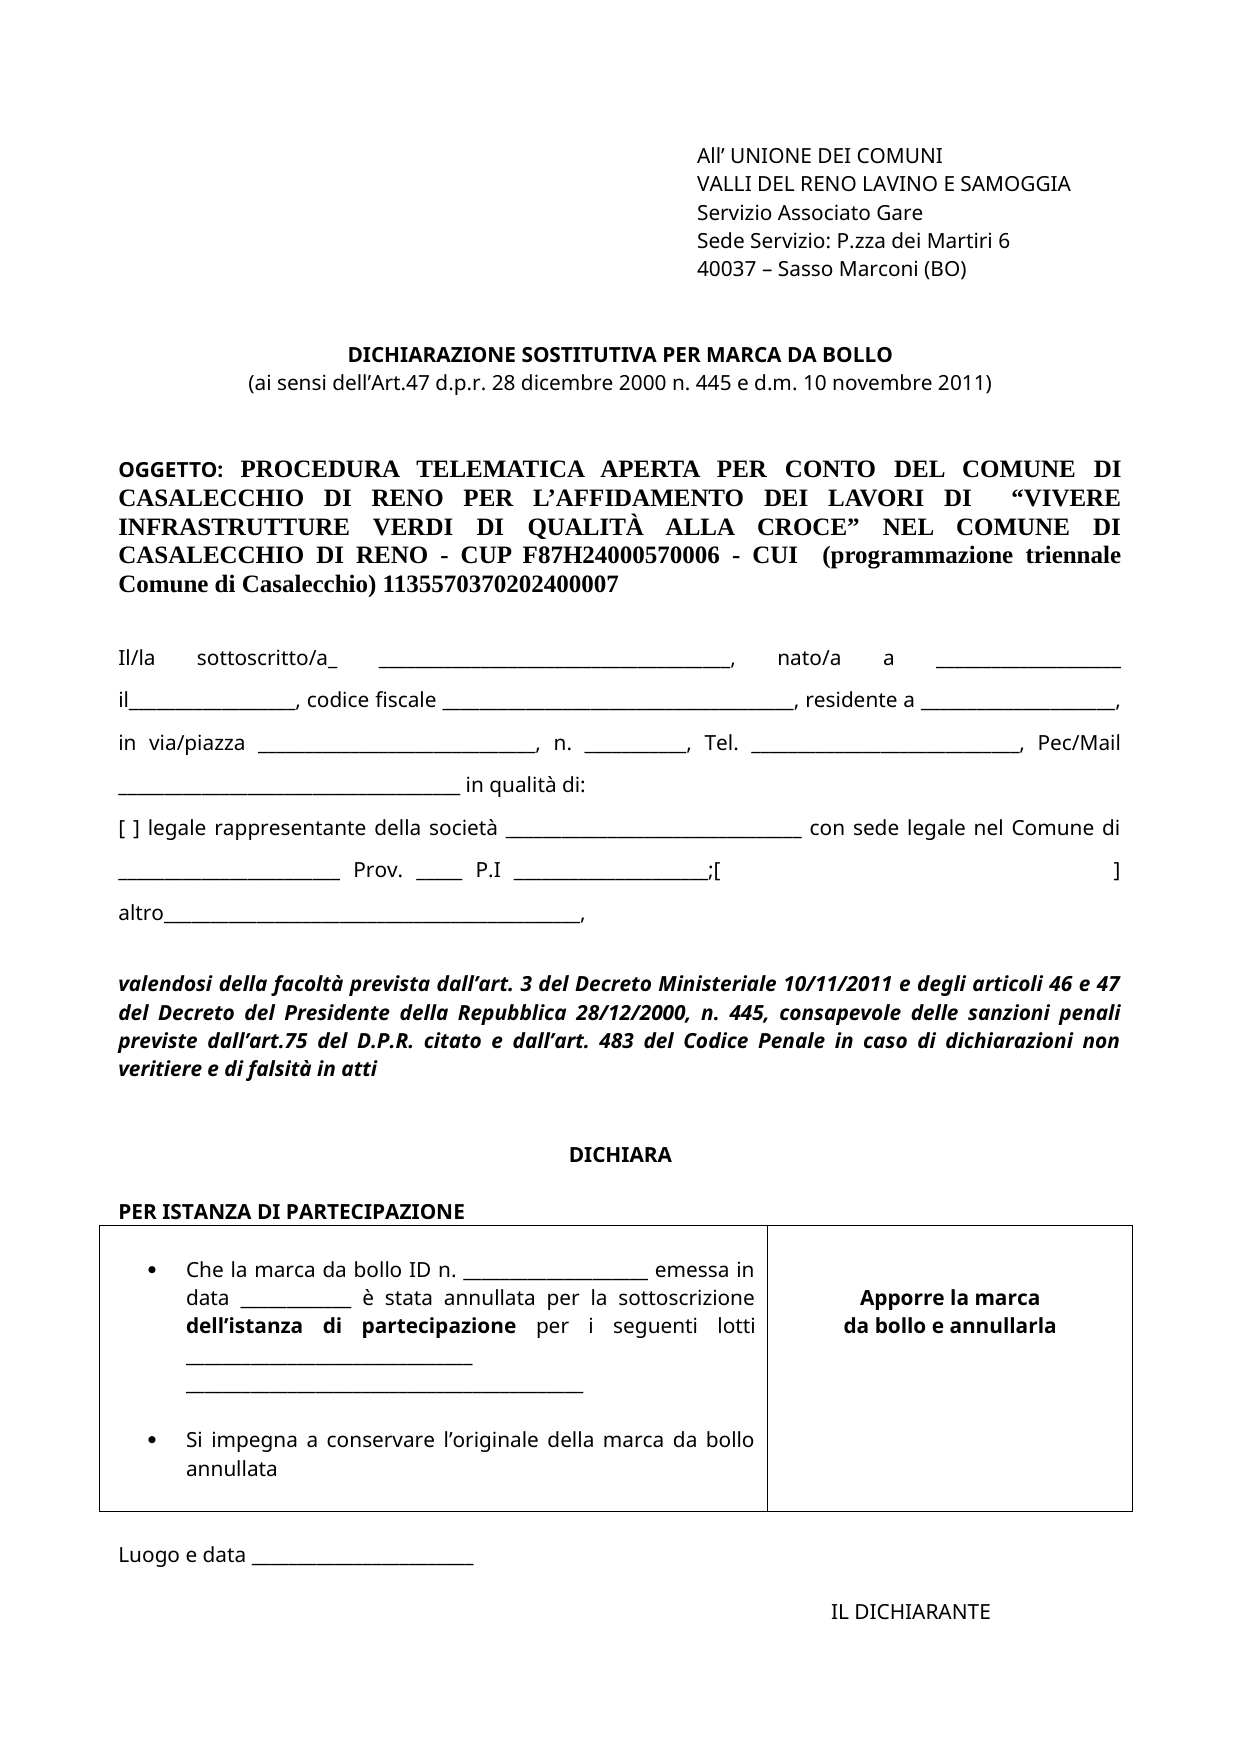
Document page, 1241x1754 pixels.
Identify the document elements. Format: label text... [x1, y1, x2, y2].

text 40037 – Sasso Marconi (BO) [697, 254, 1122, 283]
table_header Che la marca da bollo ID n. ____________________ emessa in data ____________ è stata annullata per la sottoscrizione dell’istanza di partecipazione per i seguenti lotti _______________________________ ___________________________________________ Si impegna a conservare l’originale della marca da bollo annullata [100, 1226, 767, 1511]
text Servizio Associato Gare [697, 198, 1122, 226]
text OGGETTO: PROCEDURA TELEMATICA APERTA PER CONTO DEL COMUNE DI CASALECCHIO DI RENO PER L’AFFIDAMENTO DEI LAVORI DI “VIVERE INFRASTRUTTURE VERDI DI QUALITÀ ALLA CROCE” NEL COMUNE DI CASALECCHIO DI RENO - CUP F87H24000570006 - CUI (programmazione triennale Comune di Casalecchio) 1135570370202400007 [118, 454, 1122, 598]
text IL DICHIARANTE [699, 1597, 1122, 1625]
text (ai sensi dell’Art.47 d.p.r. 28 dicembre 2000 n. 445 e d.m. 10 novembre 2011) [118, 368, 1122, 397]
text PER ISTANZA DI PARTECIPAZIONE [118, 1197, 1122, 1225]
text valendosi della facoltà prevista dall’art. 3 del Decreto Ministeriale 10/11/2011 e degli articoli 46 e 47 del Decreto del Presidente della Repubblica 28/12/2000, n. 445, consapevole delle sanzioni penali previste dall’art.75 del D.P.R. citato e dall’art. 483 del Codice Penale in caso di dichiarazioni non veritiere e di falsità in atti [118, 969, 1122, 1083]
text Il/la sottoscritto/a_ ______________________________________, nato/a a ____________________ il__________________, codice fiscale ______________________________________, residente a _____________________, in via/piazza ______________________________, n. ___________, Tel. _____________________________, Pec/Mail _____________________________________ in qualità di: [118, 643, 1122, 799]
text All’ UNIONE DEI COMUNI [697, 141, 1122, 169]
text Luogo e data ________________________ [118, 1540, 1122, 1568]
text DICHIARAZIONE SOSTITUTIVA PER MARCA DA BOLLO [118, 340, 1122, 368]
text DICHIARA [118, 1140, 1122, 1168]
table_header Apporre la marca da bollo e annullarla [768, 1226, 1132, 1511]
text Sede Servizio: P.zza dei Martiri 6 [697, 226, 1122, 254]
text VALLI DEL RENO LAVINO E SAMOGGIA [697, 169, 1122, 198]
text [ ] legale rappresentante della società ________________________________ con sede legale nel Comune di ________________________ Prov. _____ P.I _____________________;[ ] altro_____________________________________________, [118, 813, 1122, 927]
